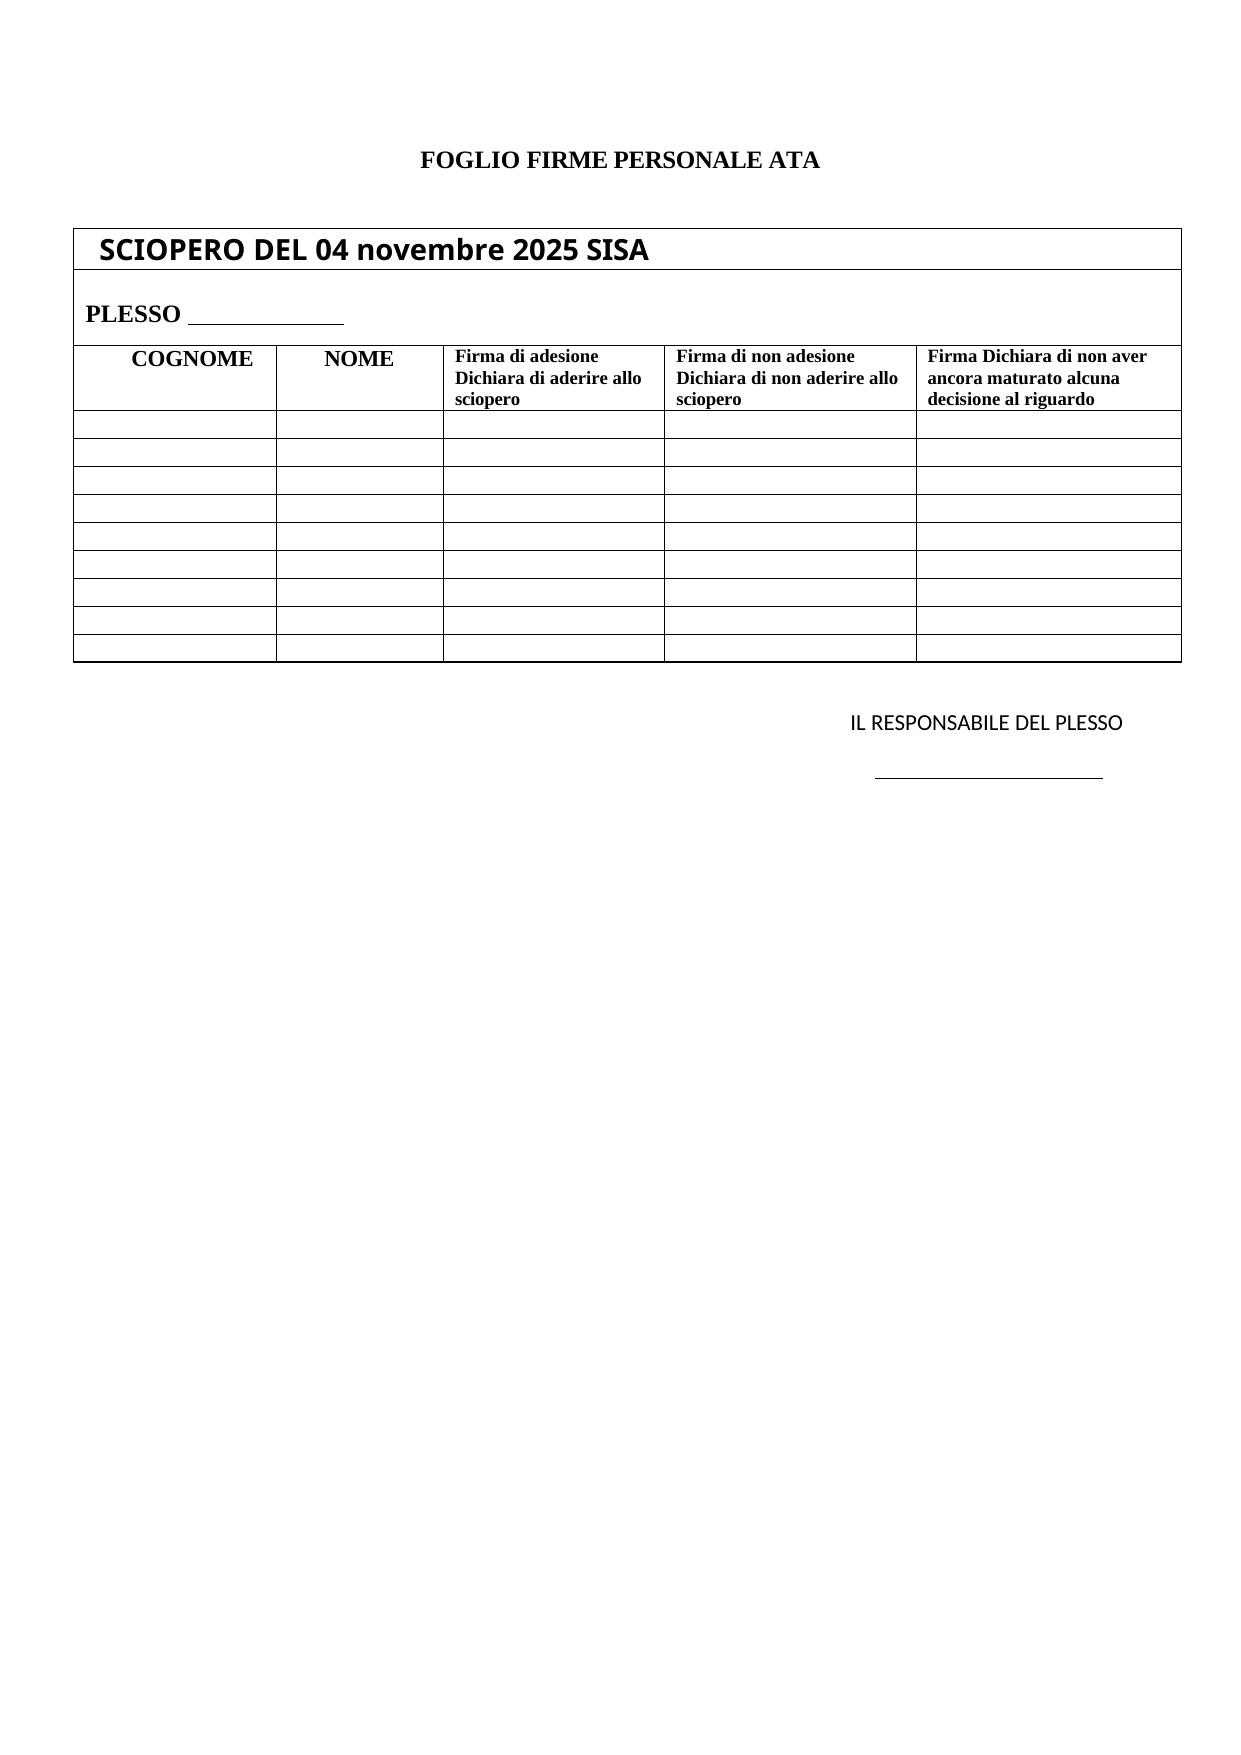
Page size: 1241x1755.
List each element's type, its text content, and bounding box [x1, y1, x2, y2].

table_cell [444, 579, 664, 606]
table_cell [665, 635, 916, 661]
table_header SCIOPERO DEL 04 novembre 2025 SISA [74, 229, 1181, 269]
table_cell [917, 579, 1181, 606]
table_cell [444, 635, 664, 661]
table_cell COGNOME [74, 346, 276, 410]
table_cell [917, 495, 1181, 522]
table_cell [917, 439, 1181, 466]
table_cell [917, 411, 1181, 438]
table_cell [444, 495, 664, 522]
table_cell [74, 495, 276, 522]
table_cell [665, 467, 916, 494]
table_cell [277, 579, 443, 606]
table_cell [665, 411, 916, 438]
table_cell [444, 551, 664, 578]
table_cell [444, 439, 664, 466]
table_cell [74, 579, 276, 606]
table_cell [444, 411, 664, 438]
table_cell [665, 607, 916, 633]
table_cell [277, 551, 443, 578]
table_cell PLESSO [74, 270, 1181, 345]
table_cell Firma Dichiara di non aver ancora maturato alcuna decisione al riguardo [917, 346, 1181, 410]
table_cell NOME [277, 346, 443, 410]
table_cell [665, 579, 916, 606]
table_cell [665, 523, 916, 550]
table_cell [444, 467, 664, 494]
table_cell [917, 523, 1181, 550]
table_cell [74, 523, 276, 550]
table_cell [74, 607, 276, 633]
table_cell [74, 551, 276, 578]
table_cell [277, 439, 443, 466]
text FOGLIO FIRME PERSONALE ATA [59, 146, 1182, 174]
table_cell [277, 495, 443, 522]
table_cell Firma di non adesione Dichiara di non aderire allo sciopero [665, 346, 916, 410]
text IL RESPONSABILE DEL PLESSO [59, 708, 1123, 736]
table_cell [665, 439, 916, 466]
table_cell [74, 635, 276, 661]
table_cell [444, 523, 664, 550]
table_cell [917, 467, 1181, 494]
table_cell [917, 551, 1181, 578]
table_cell Firma di adesione Dichiara di aderire allo sciopero [444, 346, 664, 410]
table_cell [665, 495, 916, 522]
table_cell [74, 467, 276, 494]
table_cell [917, 635, 1181, 661]
table_cell [277, 411, 443, 438]
table_cell [917, 607, 1181, 633]
table_cell [74, 439, 276, 466]
table_cell [74, 411, 276, 438]
table_cell [665, 551, 916, 578]
table_cell [277, 635, 443, 661]
table_cell [444, 607, 664, 633]
table_cell [277, 523, 443, 550]
table_cell [277, 467, 443, 494]
table_cell [277, 607, 443, 633]
